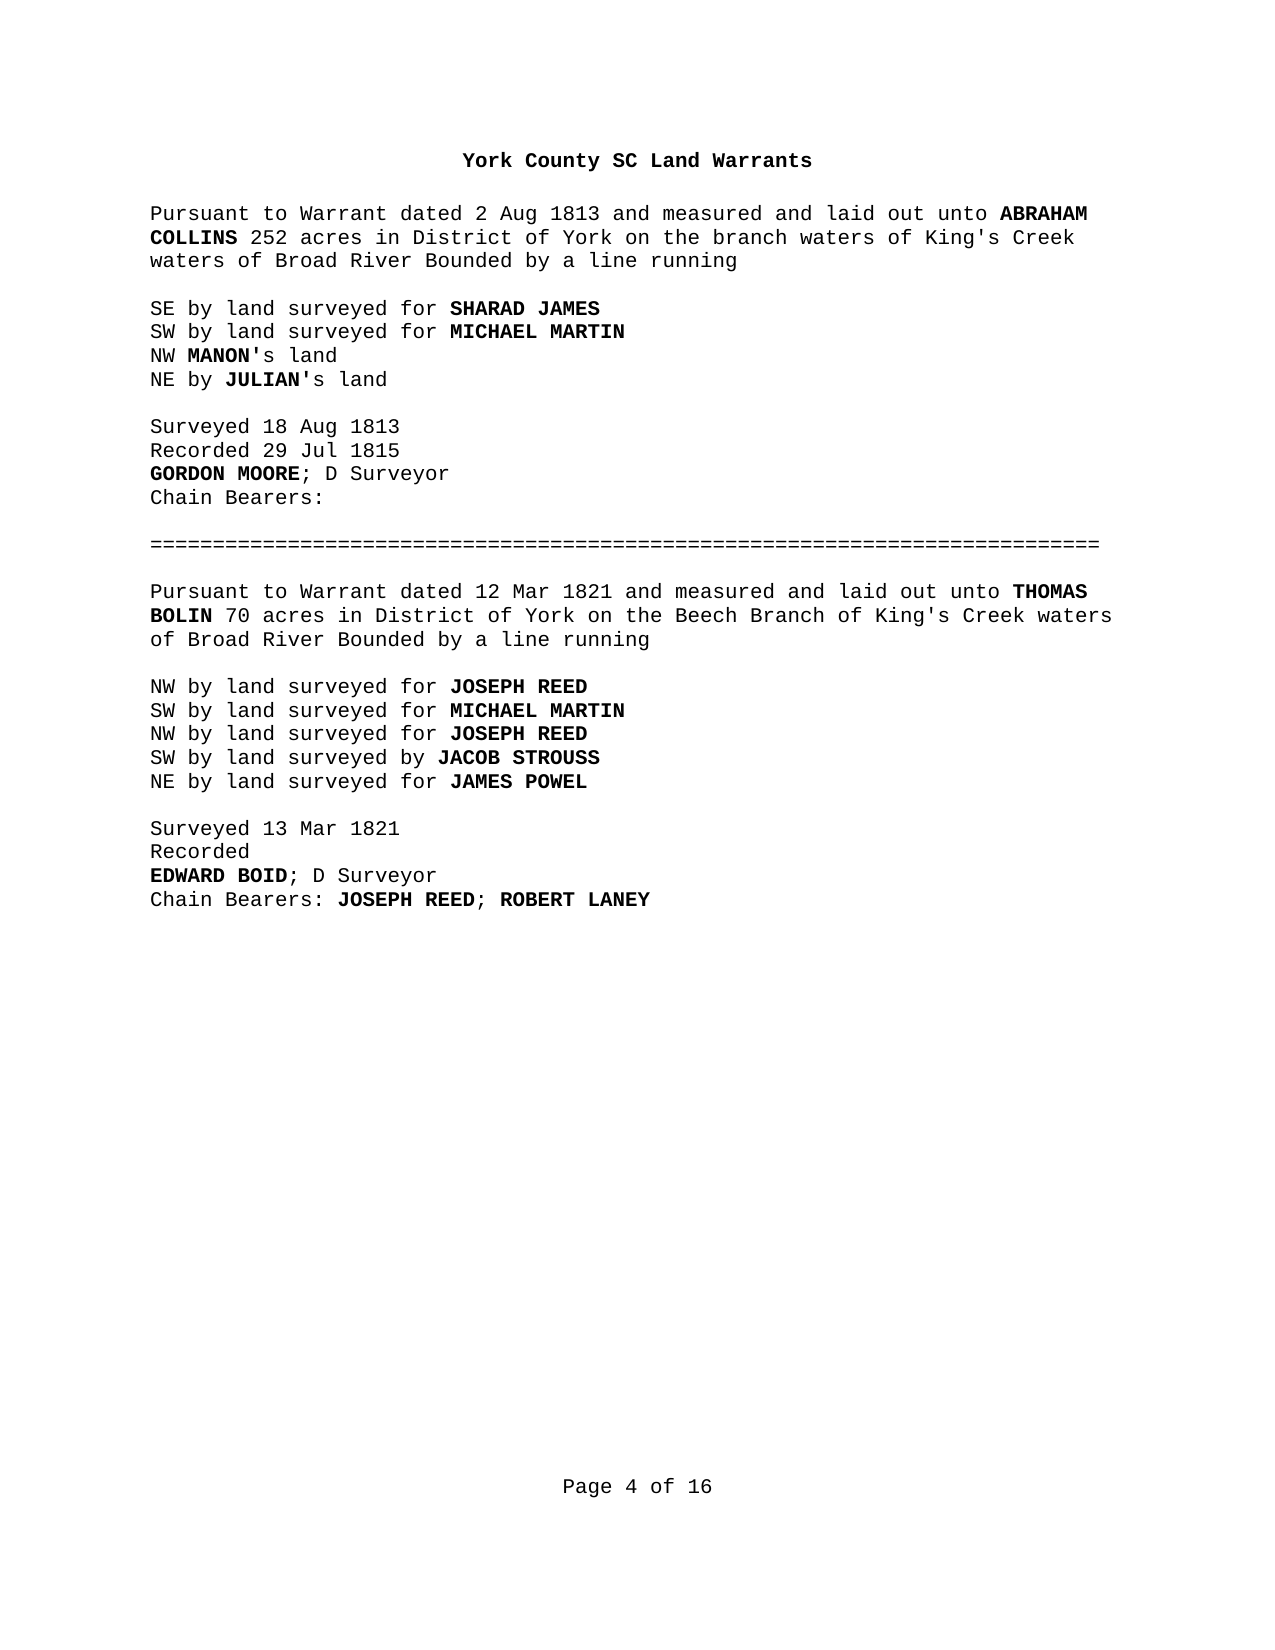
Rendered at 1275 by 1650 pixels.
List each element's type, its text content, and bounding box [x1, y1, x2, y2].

text NW Manon's land [150, 345, 1125, 369]
text ============================================================================ [150, 534, 1125, 558]
text Recorded [150, 842, 1125, 865]
text NE by Julian's land [150, 369, 1125, 392]
text NW by land surveyed for Joseph Reed [150, 723, 1125, 747]
text Edward Boid; D Surveyor [150, 865, 1125, 889]
text Surveyed 18 Aug 1813 [150, 416, 1125, 439]
text NW by land surveyed for Joseph Reed [150, 676, 1125, 700]
text Pursuant to Warrant dated 2 Aug 1813 and measured and laid out unto Abraham Collins 252 acres in District of York on the branch waters of King's Creek waters of Broad River Bounded by a line running [150, 203, 1125, 274]
text SW by land surveyed for Michael Martin [150, 700, 1125, 723]
text Chain Bearers: [150, 487, 1125, 511]
text NE by land surveyed for James Powel [150, 771, 1125, 794]
text SW by land surveyed by Jacob Strouss [150, 747, 1125, 771]
text Chain Bearers: Joseph Reed; Robert Laney [150, 889, 1125, 912]
text SW by land surveyed for Michael Martin [150, 321, 1125, 345]
text SE by land surveyed for Sharad James [150, 298, 1125, 321]
text Gordon Moore; D Surveyor [150, 463, 1125, 487]
text Surveyed 13 Mar 1821 [150, 818, 1125, 842]
text Pursuant to Warrant dated 12 Mar 1821 and measured and laid out unto Thomas Bolin 70 acres in District of York on the Beech Branch of King's Creek waters of Broad River Bounded by a line running [150, 581, 1125, 652]
text Recorded 29 Jul 1815 [150, 439, 1125, 463]
